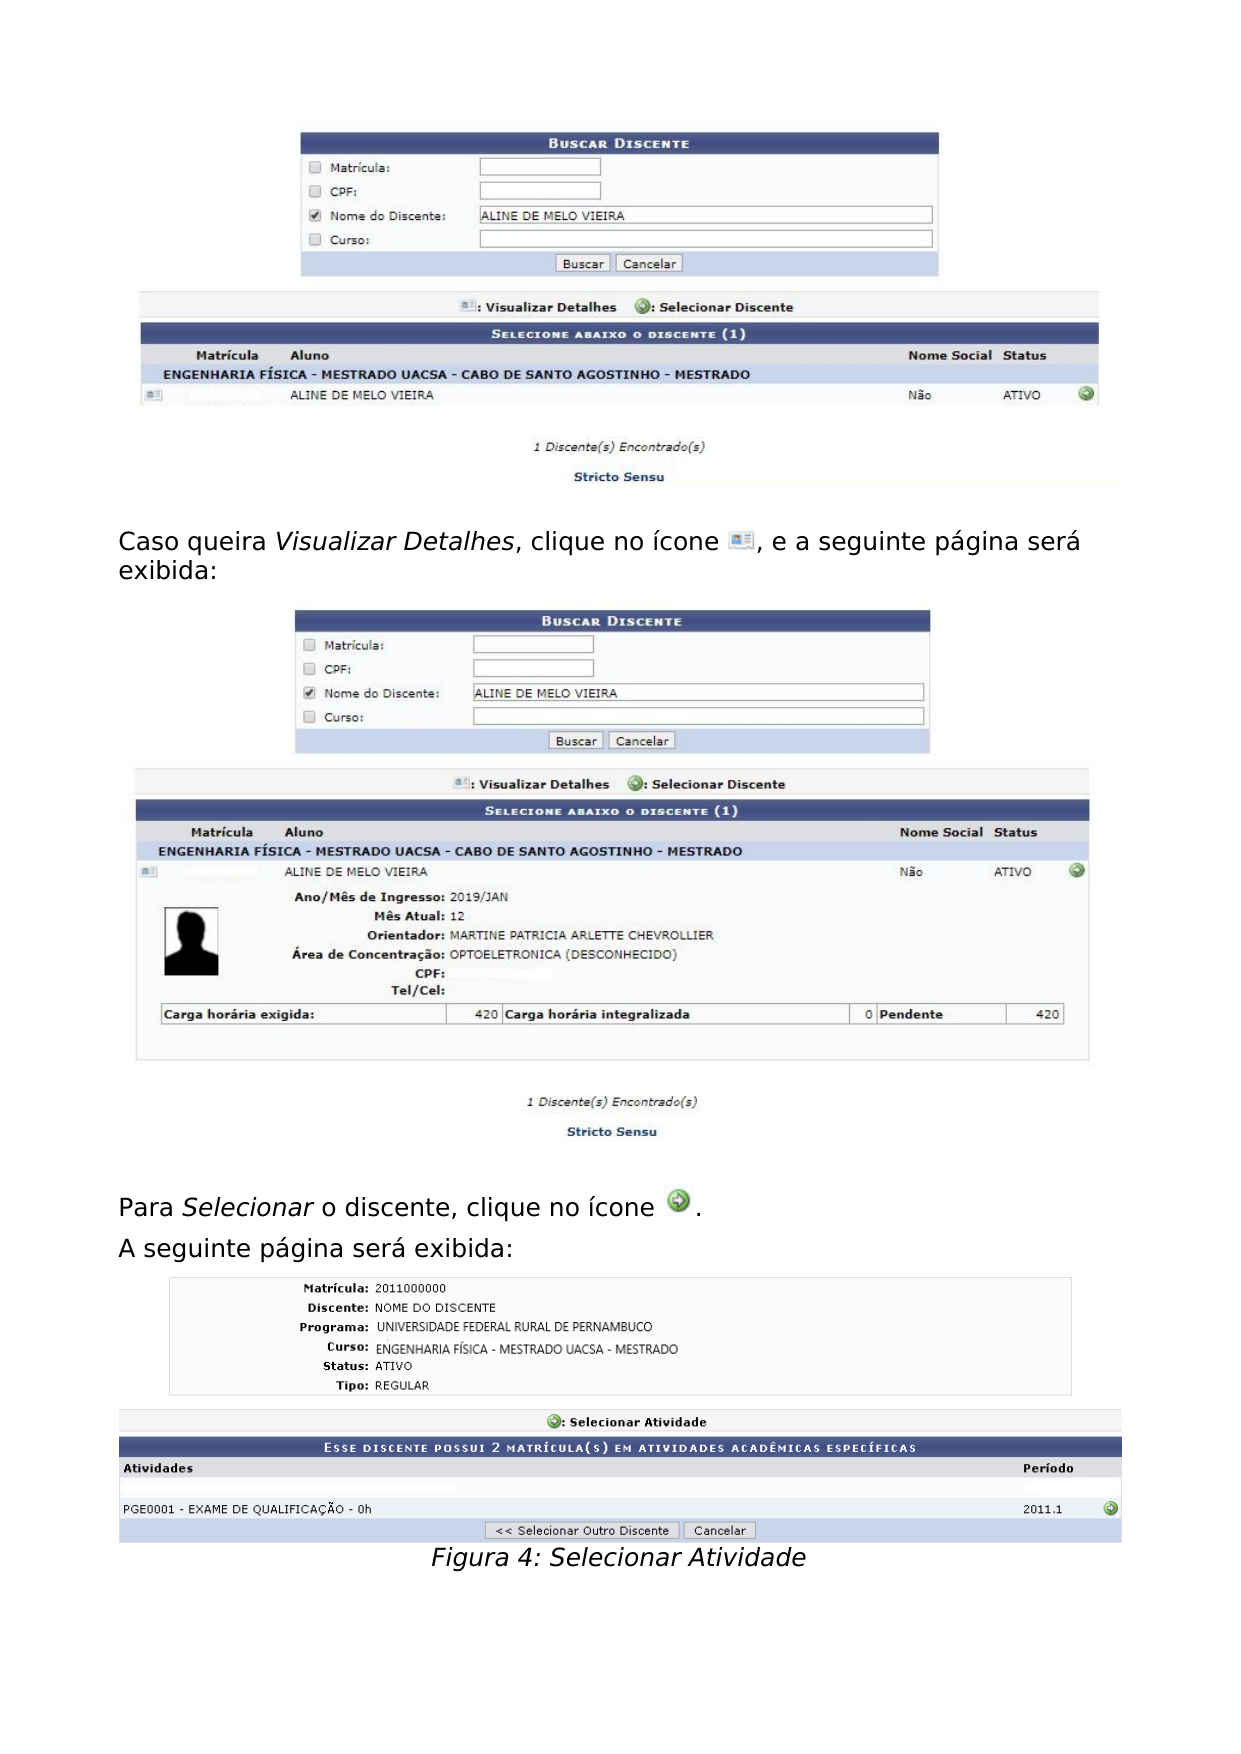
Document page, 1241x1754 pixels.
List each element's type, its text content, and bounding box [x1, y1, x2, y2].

picture [118, 118, 1123, 486]
text Figura 4: Selecionar Atividade [118, 1544, 1122, 1572]
picture [663, 1183, 695, 1217]
picture [118, 598, 1123, 1142]
picture [727, 530, 756, 551]
text Caso queira Visualizar Detalhes, clique no ícone , e a seguinte página será exibida: [118, 527, 1122, 586]
text A seguinte página será exibida: [118, 1235, 1122, 1264]
text Para Selecionar o discente, clique no ícone . [118, 1183, 1122, 1222]
picture [118, 1276, 1123, 1544]
